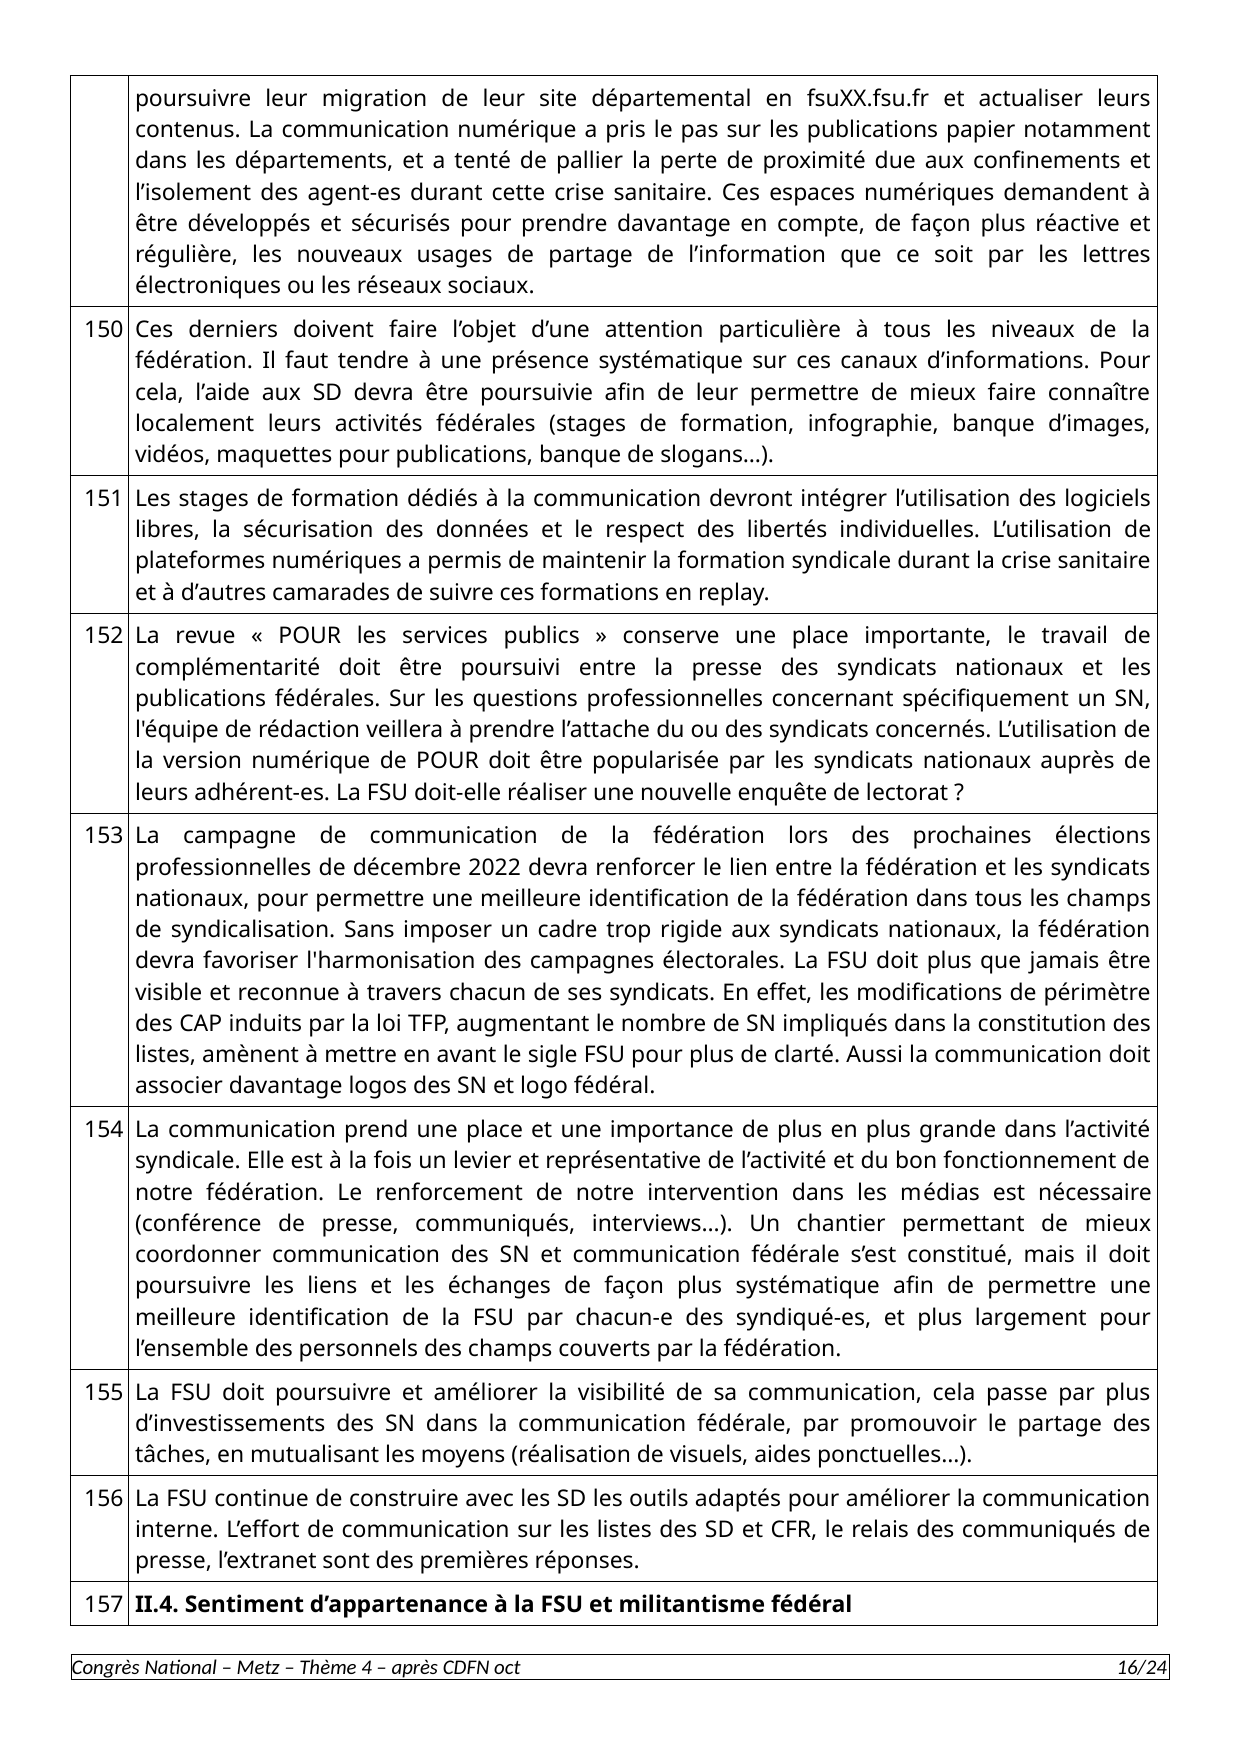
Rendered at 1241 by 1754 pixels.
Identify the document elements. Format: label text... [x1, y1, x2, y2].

table_cell 153 [71, 814, 128, 1106]
table_cell 155 [71, 1370, 128, 1475]
table_cell 154 [71, 1107, 128, 1369]
table_cell 156 [71, 1476, 128, 1581]
table_cell II.4. Sentiment d’appartenance à la FSU et militantisme fédéral [129, 1582, 1157, 1625]
table_cell Les stages de formation dédiés à la communication devront intégrer l’utilisation des logiciels libres, la sécurisation des données et le respect des libertés individuelles. L’utilisation de plateformes numériques a permis de maintenir la formation syndicale durant la crise sanitaire et à d’autres camarades de suivre ces formations en replay. [129, 476, 1157, 612]
table_cell La FSU doit poursuivre et améliorer la visibilité de sa communication, cela passe par plus d’investissements des SN dans la communication fédérale, par promouvoir le partage des tâches, en mutualisant les moyens (réalisation de visuels, aides ponctuelles…). [129, 1370, 1157, 1475]
table_cell [71, 76, 128, 306]
table_cell Ces derniers doivent faire l’objet d’une attention particulière à tous les niveaux de la fédération. Il faut tendre à une présence systématique sur ces canaux d’informations. Pour cela, l’aide aux SD devra être poursuivie afin de leur permettre de mieux faire connaître localement leurs activités fédérales (stages de formation, infographie, banque d’images, vidéos, maquettes pour publications, banque de slogans…). [129, 307, 1157, 475]
table_cell 157 [71, 1582, 128, 1625]
table_cell La revue « POUR les services publics » conserve une place importante, le travail de complémentarité doit être poursuivi entre la presse des syndicats nationaux et les publications fédérales. Sur les questions professionnelles concernant spécifiquement un SN, l'équipe de rédaction veillera à prendre l’attache du ou des syndicats concernés. L’utilisation de la version numérique de POUR doit être popularisée par les syndicats nationaux auprès de leurs adhérent-es. La FSU doit-elle réaliser une nouvelle enquête de lectorat ? [129, 614, 1157, 812]
table_cell 151 [71, 476, 128, 612]
table_cell La communication prend une place et une importance de plus en plus grande dans l’activité syndicale. Elle est à la fois un levier et représentative de l’activité et du bon fonctionnement de notre fédération. Le renforcement de notre intervention dans les médias est nécessaire (conférence de presse, communiqués, interviews…). Un chantier permettant de mieux coordonner communication des SN et communication fédérale s’est constitué, mais il doit poursuivre les liens et les échanges de façon plus systématique afin de permettre une meilleure identification de la FSU par chacun-e des syndiqué-es, et plus largement pour l’ensemble des personnels des champs couverts par la fédération. [129, 1107, 1157, 1369]
table_cell La FSU continue de construire avec les SD les outils adaptés pour améliorer la communication interne. L’effort de communication sur les listes des SD et CFR, le relais des communiqués de presse, l’extranet sont des premières réponses. [129, 1476, 1157, 1581]
table_cell poursuivre leur migration de leur site départemental en fsuXX.fsu.fr et actualiser leurs contenus. La communication numérique a pris le pas sur les publications papier notamment dans les départements, et a tenté de pallier la perte de proximité due aux confinements et l’isolement des agent-es durant cette crise sanitaire. Ces espaces numériques demandent à être développés et sécurisés pour prendre davantage en compte, de façon plus réactive et régulière, les nouveaux usages de partage de l’information que ce soit par les lettres électroniques ou les réseaux sociaux. [129, 76, 1157, 306]
table_cell 150 [71, 307, 128, 475]
table_cell 152 [71, 614, 128, 812]
table_cell La campagne de communication de la fédération lors des prochaines élections professionnelles de décembre 2022 devra renforcer le lien entre la fédération et les syndicats nationaux, pour permettre une meilleure identification de la fédération dans tous les champs de syndicalisation. Sans imposer un cadre trop rigide aux syndicats nationaux, la fédération devra favoriser l'harmonisation des campagnes électorales. La FSU doit plus que jamais être visible et reconnue à travers chacun de ses syndicats. En effet, les modifications de périmètre des CAP induits par la loi TFP, augmentant le nombre de SN impliqués dans la constitution des listes, amènent à mettre en avant le sigle FSU pour plus de clarté. Aussi la communication doit associer davantage logos des SN et logo fédéral. [129, 814, 1157, 1106]
